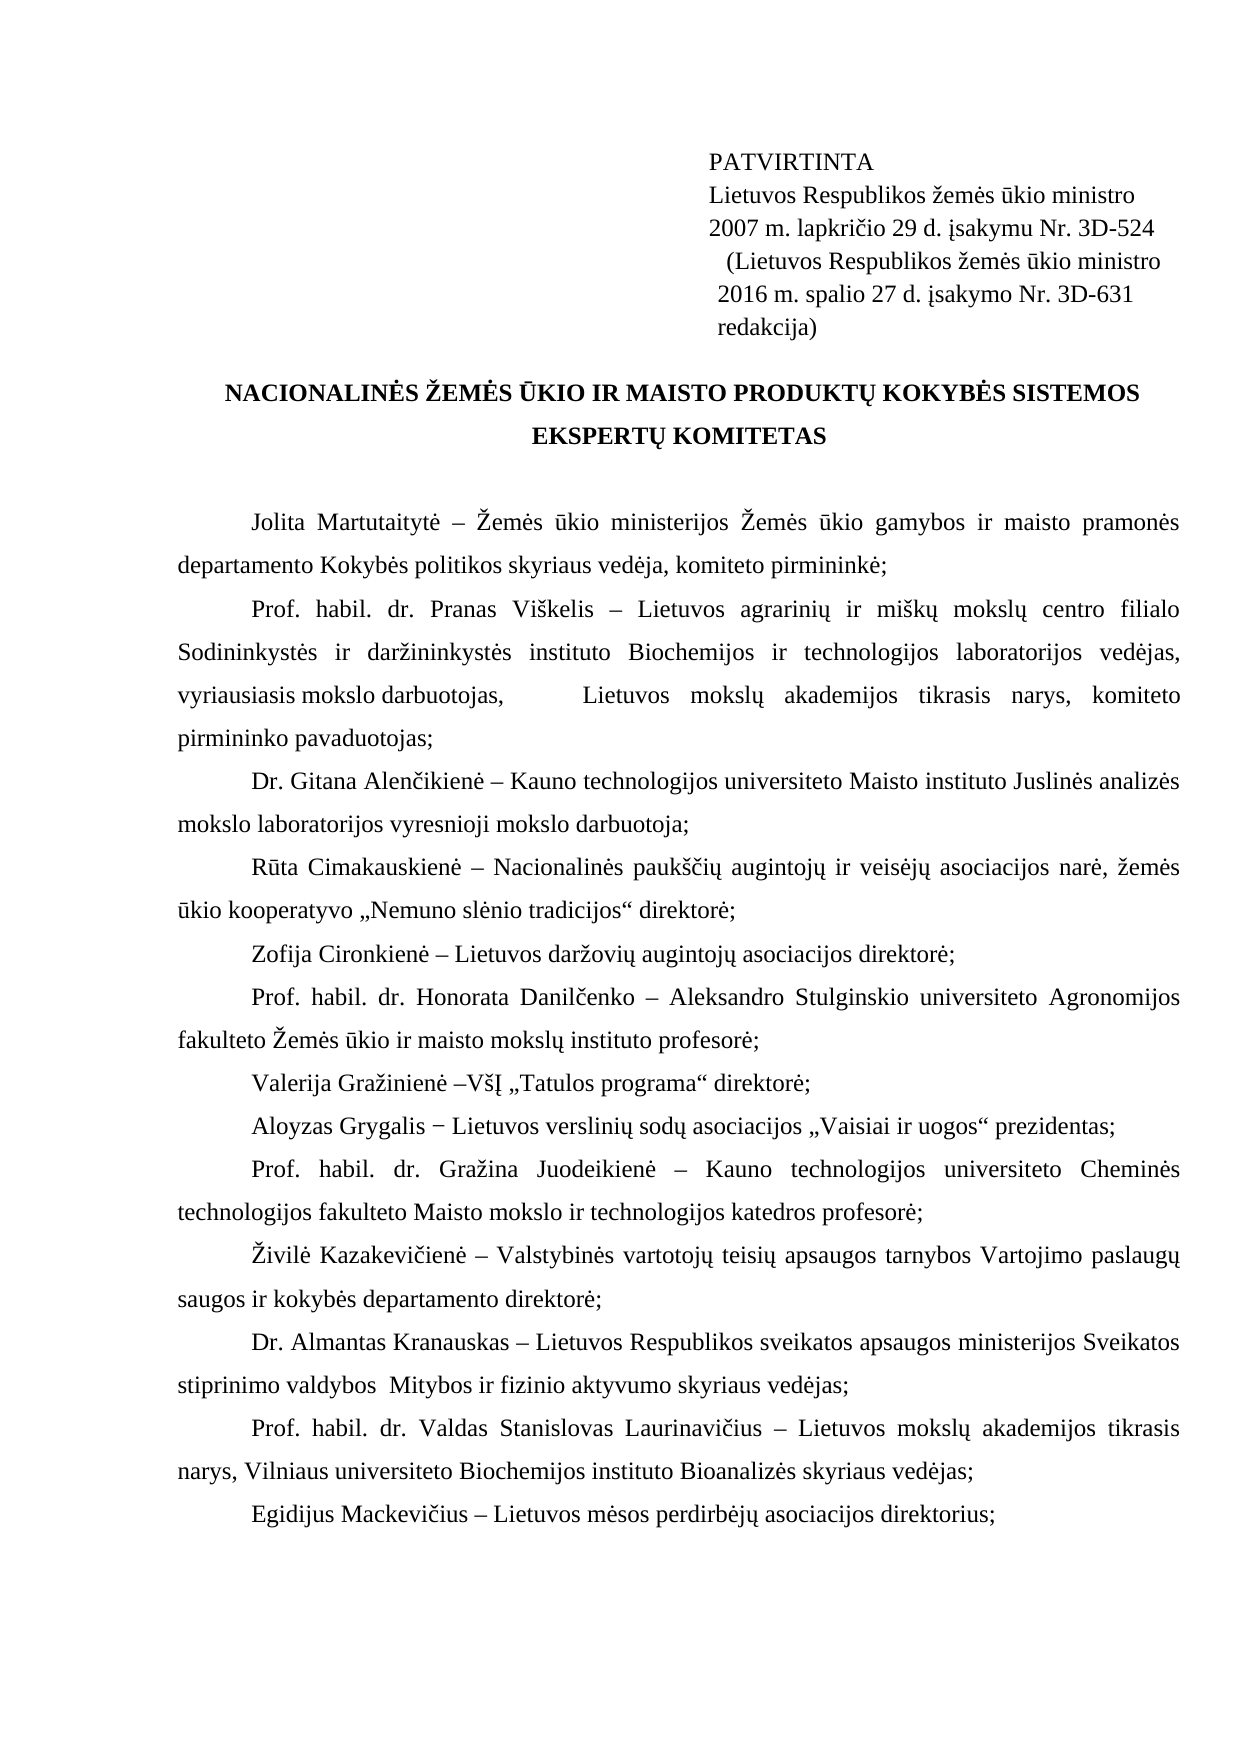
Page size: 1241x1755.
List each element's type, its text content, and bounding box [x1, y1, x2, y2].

text redakcija) [417, 312, 1181, 341]
text (Lietuvos Respublikos žemės ūkio ministro [177, 246, 1181, 275]
text Aloyzas Grygalis − Lietuvos verslinių sodų asociacijos „Vaisiai ir uogos“ prezidentas; [177, 1111, 1181, 1140]
text 2007 m. lapkričio 29 d. įsakymu Nr. 3D-524 [709, 213, 1181, 242]
text Živilė Kazakevičienė – Valstybinės vartotojų teisių apsaugos tarnybos Vartojimo paslaugų saugos ir kokybės departamento direktorė; [177, 1241, 1181, 1312]
text Rūta Cimakauskienė – Nacionalinės paukščių augintojų ir veisėjų asociacijos narė, žemės ūkio kooperatyvo „Nemuno slėnio tradicijos“ direktorė; [177, 852, 1181, 924]
text Dr. Almantas Kranauskas – Lietuvos Respublikos sveikatos apsaugos ministerijos Sveikatos stiprinimo valdybos Mitybos ir fizinio aktyvumo skyriaus vedėjas; [177, 1327, 1181, 1399]
text Prof. habil. dr. Gražina Juodeikienė – Kauno technologijos universiteto Cheminės technologijos fakulteto Maisto mokslo ir technologijos katedros profesorė; [177, 1154, 1181, 1226]
text Prof. habil. dr. Valdas Stanislovas Laurinavičius – Lietuvos mokslų akademijos tikrasis narys, Vilniaus universiteto Biochemijos instituto Bioanalizės skyriaus vedėjas; [177, 1413, 1181, 1485]
text Zofija Cironkienė – Lietuvos daržovių augintojų asociacijos direktorė; [177, 939, 1181, 967]
text PATVIRTINTA [709, 147, 1181, 176]
text Prof. habil. dr. Honorata Danilčenko – Aleksandro Stulginskio universiteto Agronomijos fakulteto Žemės ūkio ir maisto mokslų instituto profesorė; [177, 982, 1181, 1054]
text Valerija Gražinienė –VšĮ „Tatulos programa“ direktorė; [177, 1068, 1181, 1097]
text 2016 m. spalio 27 d. įsakymo Nr. 3D-631 [417, 279, 1181, 308]
text NACIONALINĖS ŽEMĖS ŪKIO IR MAISTO PRODUKTŲ KOKYBĖS SISTEMOS EKSPERTŲ KOMITETAS [177, 378, 1181, 450]
text Dr. Gitana Alenčikienė – Kauno technologijos universiteto Maisto instituto Juslinės analizės mokslo laboratorijos vyresnioji mokslo darbuotoja; [177, 766, 1181, 838]
text Egidijus Mackevičius – Lietuvos mėsos perdirbėjų asociacijos direktorius; [177, 1499, 1181, 1528]
text Jolita Martutaitytė – Žemės ūkio ministerijos Žemės ūkio gamybos ir maisto pramonės departamento Kokybės politikos skyriaus vedėja, komiteto pirmininkė; [177, 507, 1181, 579]
text Prof. habil. dr. Pranas Viškelis – Lietuvos agrarinių ir miškų mokslų centro filialo Sodininkystės ir daržininkystės instituto Biochemijos ir technologijos laboratorijos vedėjas, vyriausiasis mokslo darbuotojas, Lietuvos mokslų akademijos tikrasis narys, komiteto pirmininko pavaduotojas; [177, 594, 1181, 752]
text Lietuvos Respublikos žemės ūkio ministro [709, 180, 1181, 209]
